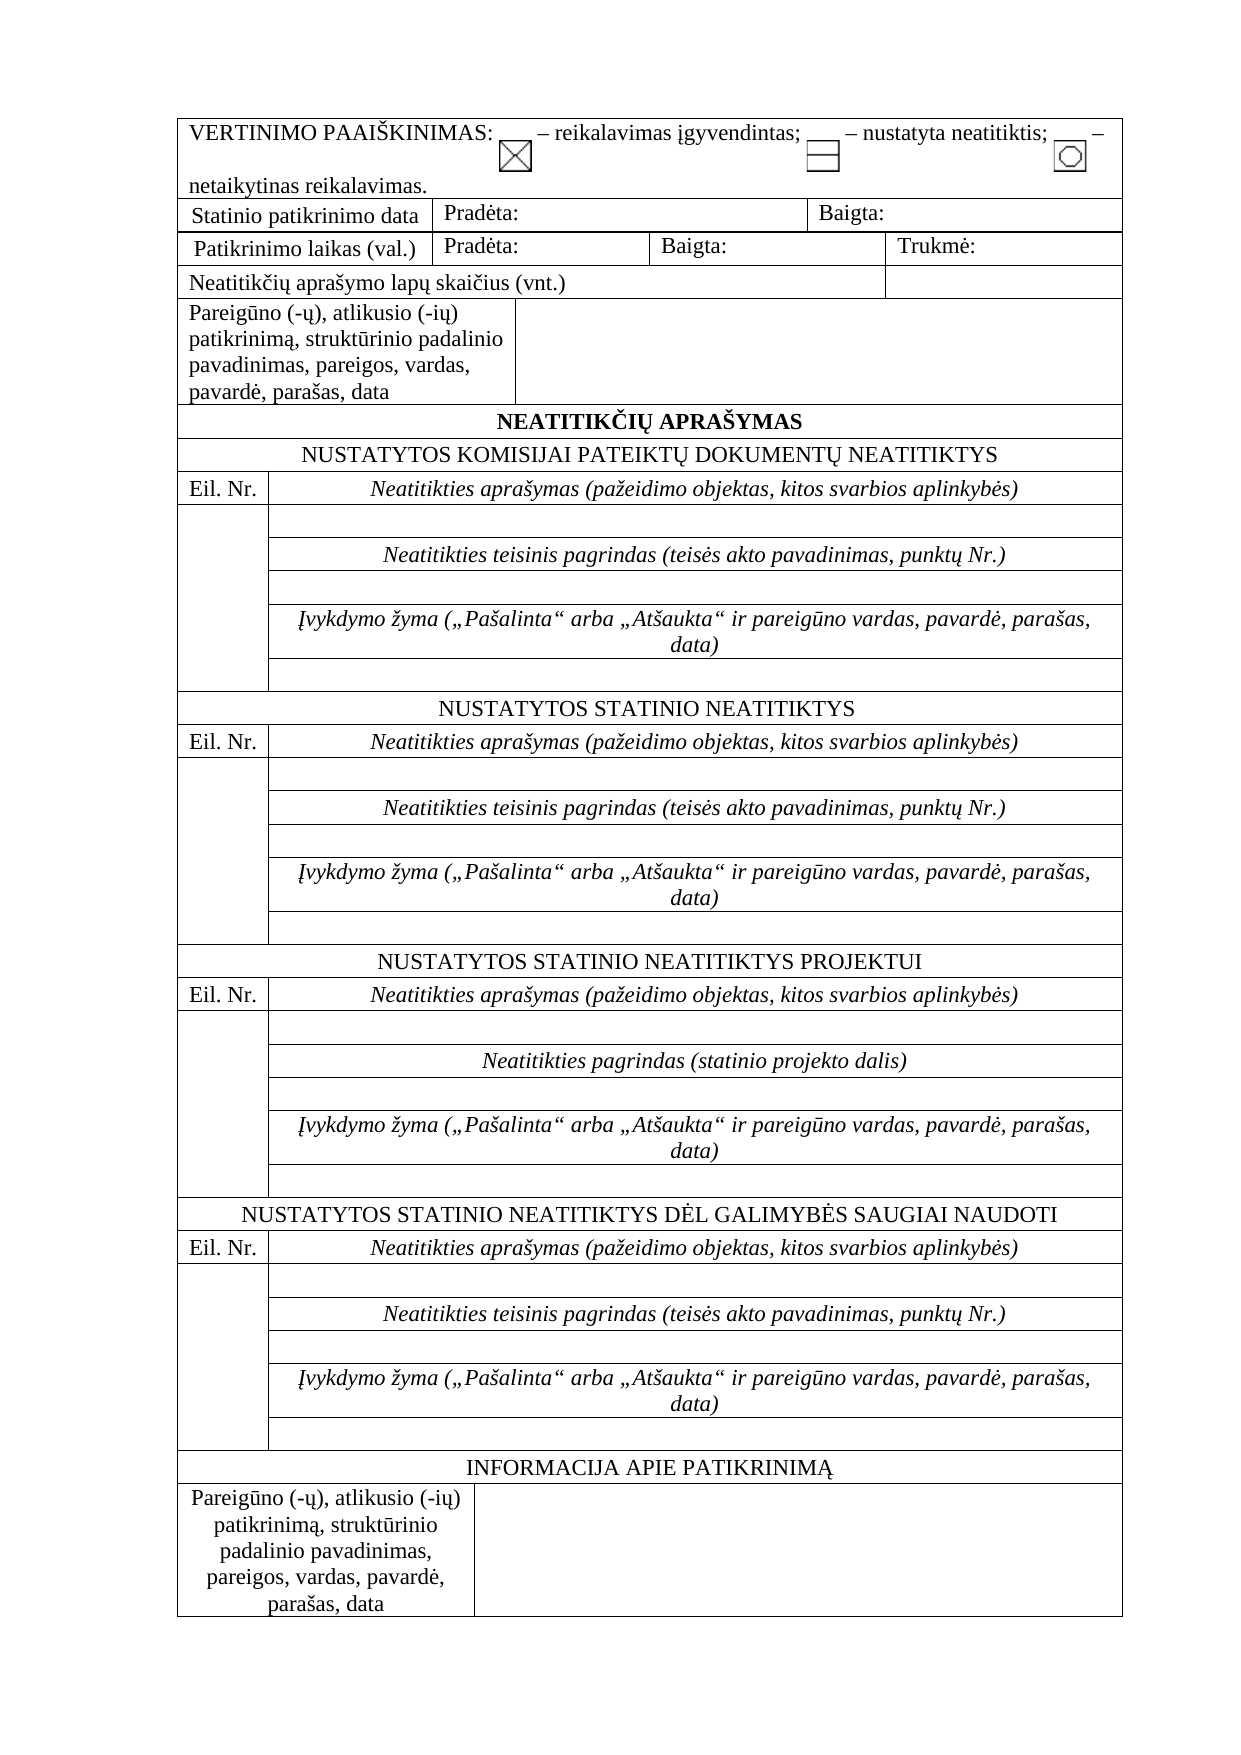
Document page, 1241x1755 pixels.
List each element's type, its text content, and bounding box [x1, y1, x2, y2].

table_cell Įvykdymo žyma („Pašalinta“ arba „Atšaukta“ ir pareigūno vardas, pavardė, parašas, data) [269, 1111, 1122, 1164]
table_cell Pareigūno (-ų), atlikusio (-ių) patikrinimą, struktūrinio padalinio pavadinimas, pareigos, vardas, pavardė, parašas, data [178, 1484, 474, 1616]
table_cell Baigta: [808, 199, 1122, 231]
table_cell [269, 1078, 1122, 1110]
table_cell Neatitikties aprašymas (pažeidimo objektas, kitos svarbios aplinkybės) [269, 472, 1122, 504]
table_cell INFORMACIJA APIE PATIKRINIMĄ [178, 1451, 1122, 1483]
table_cell Patikrinimo laikas (val.) [178, 233, 432, 264]
table_cell nustatytos statinio NEatitiktYs [178, 692, 1122, 724]
table_cell Pradėta: [433, 233, 649, 264]
table_cell [269, 1331, 1122, 1363]
table_cell Neatitikties teisinis pagrindas (teisės akto pavadinimas, punktų Nr.) [269, 791, 1122, 823]
table_cell Neatitikčių aprašymas [178, 405, 1122, 437]
table_cell nustatytos komisijai pateiktų dokumentų NEatitiktYs [178, 439, 1122, 471]
table_cell nustatytos statinio NEatitiktYs projektui [178, 945, 1122, 977]
table_cell Įvykdymo žyma („Pašalinta“ arba „Atšaukta“ ir pareigūno vardas, pavardė, parašas, data) [269, 605, 1122, 657]
table_cell nustatytos statinio NEatitiktYs dėl galimybės saugiai naudoti [178, 1198, 1122, 1230]
table_cell Trukmė: [886, 233, 1122, 264]
table_cell Neatitikčių aprašymo lapų skaičius (vnt.) [178, 266, 885, 298]
table_cell Baigta: [650, 233, 885, 264]
table_cell Neatitikties pagrindas (statinio projekto dalis) [269, 1045, 1122, 1077]
table_cell Eil. Nr. [178, 978, 268, 1010]
table_cell [269, 1264, 1122, 1297]
table_cell Eil. Nr. [178, 725, 268, 757]
table_cell [269, 571, 1122, 604]
table_cell VERTINIMO PAAIŠKINIMAS: [X] – reikalavimas įgyvendintas; [--] – nustatyta neatitiktis; [O] – netaikytinas reikalavimas. [178, 119, 1122, 198]
table_cell Neatitikties aprašymas (pažeidimo objektas, kitos svarbios aplinkybės) [269, 978, 1122, 1010]
table_cell Įvykdymo žyma („Pašalinta“ arba „Atšaukta“ ir pareigūno vardas, pavardė, parašas, data) [269, 1364, 1122, 1417]
table_cell Eil. Nr. [178, 1231, 268, 1263]
table_cell [269, 505, 1122, 537]
table_cell [269, 1165, 1122, 1197]
table_cell [269, 1011, 1122, 1043]
table_cell Pradėta: [433, 199, 807, 231]
table_cell Neatitikties teisinis pagrindas (teisės akto pavadinimas, punktų Nr.) [269, 538, 1122, 570]
table_cell [178, 758, 268, 944]
table_cell Eil. Nr. [178, 472, 268, 504]
table_cell [269, 912, 1122, 944]
table_cell Neatitikties teisinis pagrindas (teisės akto pavadinimas, punktų Nr.) [269, 1298, 1122, 1330]
table_cell [269, 1418, 1122, 1450]
table_cell Įvykdymo žyma („Pašalinta“ arba „Atšaukta“ ir pareigūno vardas, pavardė, parašas, data) [269, 858, 1122, 911]
table_cell [269, 758, 1122, 790]
table_cell [178, 1011, 268, 1197]
table_cell [475, 1484, 1122, 1616]
table_cell [178, 505, 268, 691]
table_cell [178, 1264, 268, 1450]
table_cell Neatitikties aprašymas (pažeidimo objektas, kitos svarbios aplinkybės) [269, 1231, 1122, 1263]
table_cell Neatitikties aprašymas (pažeidimo objektas, kitos svarbios aplinkybės) [269, 725, 1122, 757]
table_cell [516, 299, 1122, 404]
table_cell Pareigūno (-ų), atlikusio (-ių) patikrinimą, struktūrinio padalinio pavadinimas, pareigos, vardas, pavardė, parašas, data [178, 299, 515, 404]
table_cell [269, 825, 1122, 857]
table_cell [269, 659, 1122, 691]
table_cell [886, 266, 1122, 298]
table_cell Statinio patikrinimo data [178, 199, 432, 231]
